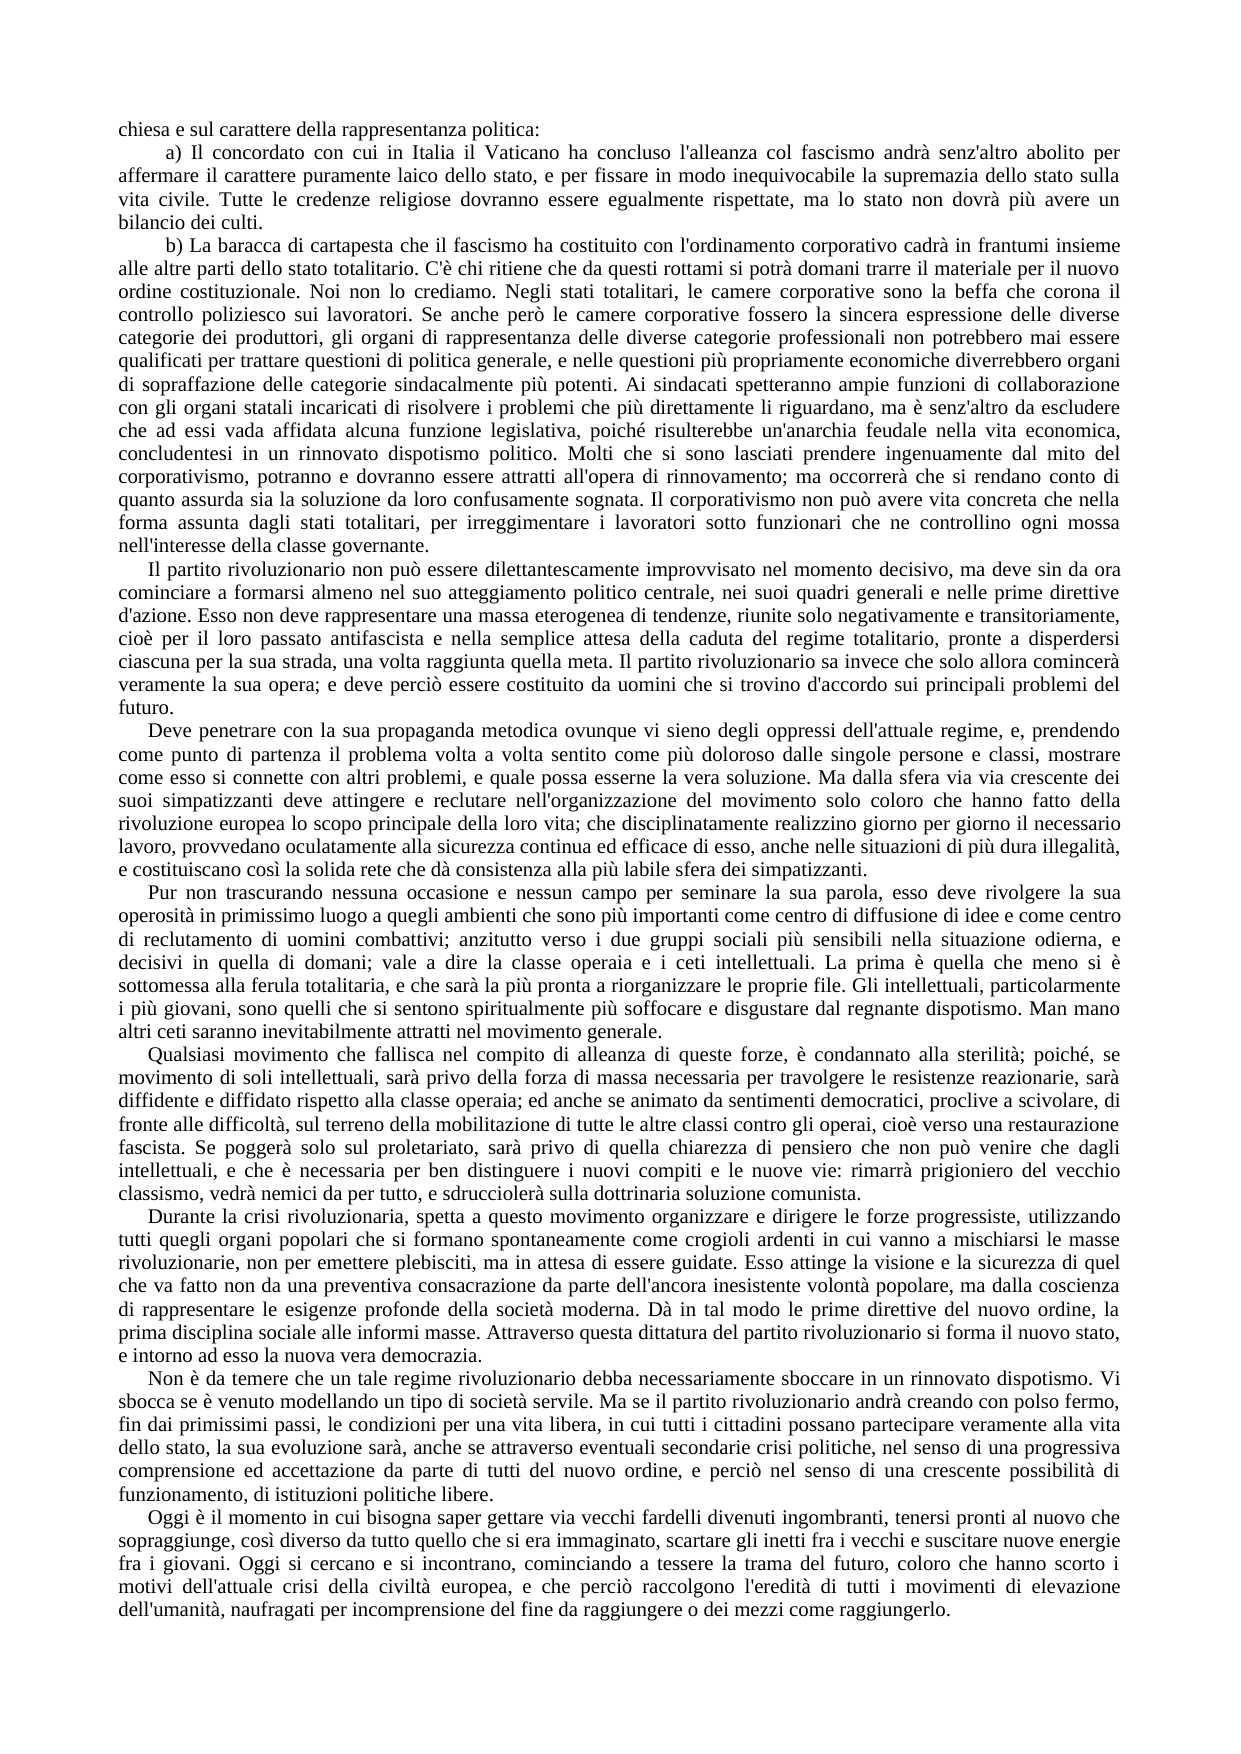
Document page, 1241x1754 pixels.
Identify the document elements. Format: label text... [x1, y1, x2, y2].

text Oggi è il momento in cui bisogna saper gettare via vecchi fardelli divenuti ingombranti, tenersi pronti al nuovo che sopraggiunge, così diverso da tutto quello che si era immaginato, scartare gli inetti fra i vecchi e suscitare nuove energie fra i giovani. Oggi si cercano e si incontrano, cominciando a tessere la trama del futuro, coloro che hanno scorto i motivi dell'attuale crisi della civiltà europea, e che perciò raccolgono l'eredità di tutti i movimenti di elevazione dell'umanità, naufragati per incomprensione del fine da raggiungere o dei mezzi come raggiungerlo. [118, 1506, 1122, 1621]
text Durante la crisi rivoluzionaria, spetta a questo movimento organizzare e dirigere le forze progressiste, utilizzando tutti quegli organi popolari che si formano spontaneamente come crogioli ardenti in cui vanno a mischiarsi le masse rivoluzionarie, non per emettere plebisciti, ma in attesa di essere guidate. Esso attinge la visione e la sicurezza di quel che va fatto non da una preventiva consacrazione da parte dell'ancora inesistente volontà popolare, ma dalla coscienza di rappresentare le esigenze profonde della società moderna. Dà in tal modo le prime direttive del nuovo ordine, la prima disciplina sociale alle informi masse. Attraverso questa dittatura del partito rivoluzionario si forma il nuovo stato, e intorno ad esso la nuova vera democrazia. [118, 1205, 1122, 1367]
text chiesa e sul carattere della rappresentanza politica: [118, 118, 1122, 141]
text a) Il concordato con cui in Italia il Vaticano ha concluso l'alleanza col fascismo andrà senz'altro abolito per affermare il carattere puramente laico dello stato, e per fissare in modo inequivocabile la supremazia dello stato sulla vita civile. Tutte le credenze religiose dovranno essere egualmente rispettate, ma lo stato non dovrà più avere un bilancio dei culti. [118, 141, 1122, 234]
text Qualsiasi movimento che fallisca nel compito di alleanza di queste forze, è condannato alla sterilità; poiché, se movimento di soli intellettuali, sarà privo della forza di massa necessaria per travolgere le resistenze reazionarie, sarà diffidente e diffidato rispetto alla classe operaia; ed anche se animato da sentimenti democratici, proclive a scivolare, di fronte alle difficoltà, sul terreno della mobilitazione di tutte le altre classi contro gli operai, cioè verso una restaurazione fascista. Se poggerà solo sul proletariato, sarà privo di quella chiarezza di pensiero che non può venire che dagli intellettuali, e che è necessaria per ben distinguere i nuovi compiti e le nuove vie: rimarrà prigioniero del vecchio classismo, vedrà nemici da per tutto, e sdrucciolerà sulla dottrinaria soluzione comunista. [118, 1043, 1122, 1205]
text b) La baracca di cartapesta che il fascismo ha costituito con l'ordinamento corporativo cadrà in frantumi insieme alle altre parti dello stato totalitario. C'è chi ritiene che da questi rottami si potrà domani trarre il materiale per il nuovo ordine costituzionale. Noi non lo crediamo. Negli stati totalitari, le camere corporative sono la beffa che corona il controllo poliziesco sui lavoratori. Se anche però le camere corporative fossero la sincera espressione delle diverse categorie dei produttori, gli organi di rappresentanza delle diverse categorie professionali non potrebbero mai essere qualificati per trattare questioni di politica generale, e nelle questioni più propriamente economiche diverrebbero organi di sopraffazione delle categorie sindacalmente più potenti. Ai sindacati spetteranno ampie funzioni di collaborazione con gli organi statali incaricati di risolvere i problemi che più direttamente li riguardano, ma è senz'altro da escludere che ad essi vada affidata alcuna funzione legislativa, poiché risulterebbe un'anarchia feudale nella vita economica, concludentesi in un rinnovato dispotismo politico. Molti che si sono lasciati prendere ingenuamente dal mito del corporativismo, potranno e dovranno essere attratti all'opera di rinnovamento; ma occorrerà che si rendano conto di quanto assurda sia la soluzione da loro confusamente sognata. Il corporativismo non può avere vita concreta che nella forma assunta dagli stati totalitari, per irreggimentare i lavoratori sotto funzionari che ne controllino ogni mossa nell'interesse della classe governante. [118, 234, 1122, 557]
text Il partito rivoluzionario non può essere dilettantescamente improvvisato nel momento decisivo, ma deve sin da ora cominciare a formarsi almeno nel suo atteggiamento politico centrale, nei suoi quadri generali e nelle prime direttive d'azione. Esso non deve rappresentare una massa eterogenea di tendenze, riunite solo negativamente e transitoriamente, cioè per il loro passato antifascista e nella semplice attesa della caduta del regime totalitario, pronte a disperdersi ciascuna per la sua strada, una volta raggiunta quella meta. Il partito rivoluzionario sa invece che solo allora comincerà veramente la sua opera; e deve perciò essere costituito da uomini che si trovino d'accordo sui principali problemi del futuro. [118, 557, 1122, 719]
text Non è da temere che un tale regime rivoluzionario debba necessariamente sboccare in un rinnovato dispotismo. Vi sbocca se è venuto modellando un tipo di società servile. Ma se il partito rivoluzionario andrà creando con polso fermo, fin dai primissimi passi, le condizioni per una vita libera, in cui tutti i cittadini possano partecipare veramente alla vita dello stato, la sua evoluzione sarà, anche se attraverso eventuali secondarie crisi politiche, nel senso di una progressiva comprensione ed accettazione da parte di tutti del nuovo ordine, e perciò nel senso di una crescente possibilità di funzionamento, di istituzioni politiche libere. [118, 1367, 1122, 1506]
text Deve penetrare con la sua propaganda metodica ovunque vi sieno degli oppressi dell'attuale regime, e, prendendo come punto di partenza il problema volta a volta sentito come più doloroso dalle singole persone e classi, mostrare come esso si connette con altri problemi, e quale possa esserne la vera soluzione. Ma dalla sfera via via crescente dei suoi simpatizzanti deve attingere e reclutare nell'organizzazione del movimento solo coloro che hanno fatto della rivoluzione europea lo scopo principale della loro vita; che disciplinatamente realizzino giorno per giorno il necessario lavoro, provvedano oculatamente alla sicurezza continua ed efficace di esso, anche nelle situazioni di più dura illegalità, e costituiscano così la solida rete che dà consistenza alla più labile sfera dei simpatizzanti. [118, 719, 1122, 881]
text Pur non trascurando nessuna occasione e nessun campo per seminare la sua parola, esso deve rivolgere la sua operosità in primissimo luogo a quegli ambienti che sono più importanti come centro di diffusione di idee e come centro di reclutamento di uomini combattivi; anzitutto verso i due gruppi sociali più sensibili nella situazione odierna, e decisivi in quella di domani; vale a dire la classe operaia e i ceti intellettuali. La prima è quella che meno si è sottomessa alla ferula totalitaria, e che sarà la più pronta a riorganizzare le proprie file. Gli intellettuali, particolarmente i più giovani, sono quelli che si sentono spiritualmente più soffocare e disgustare dal regnante dispotismo. Man mano altri ceti saranno inevitabilmente attratti nel movimento generale. [118, 881, 1122, 1043]
